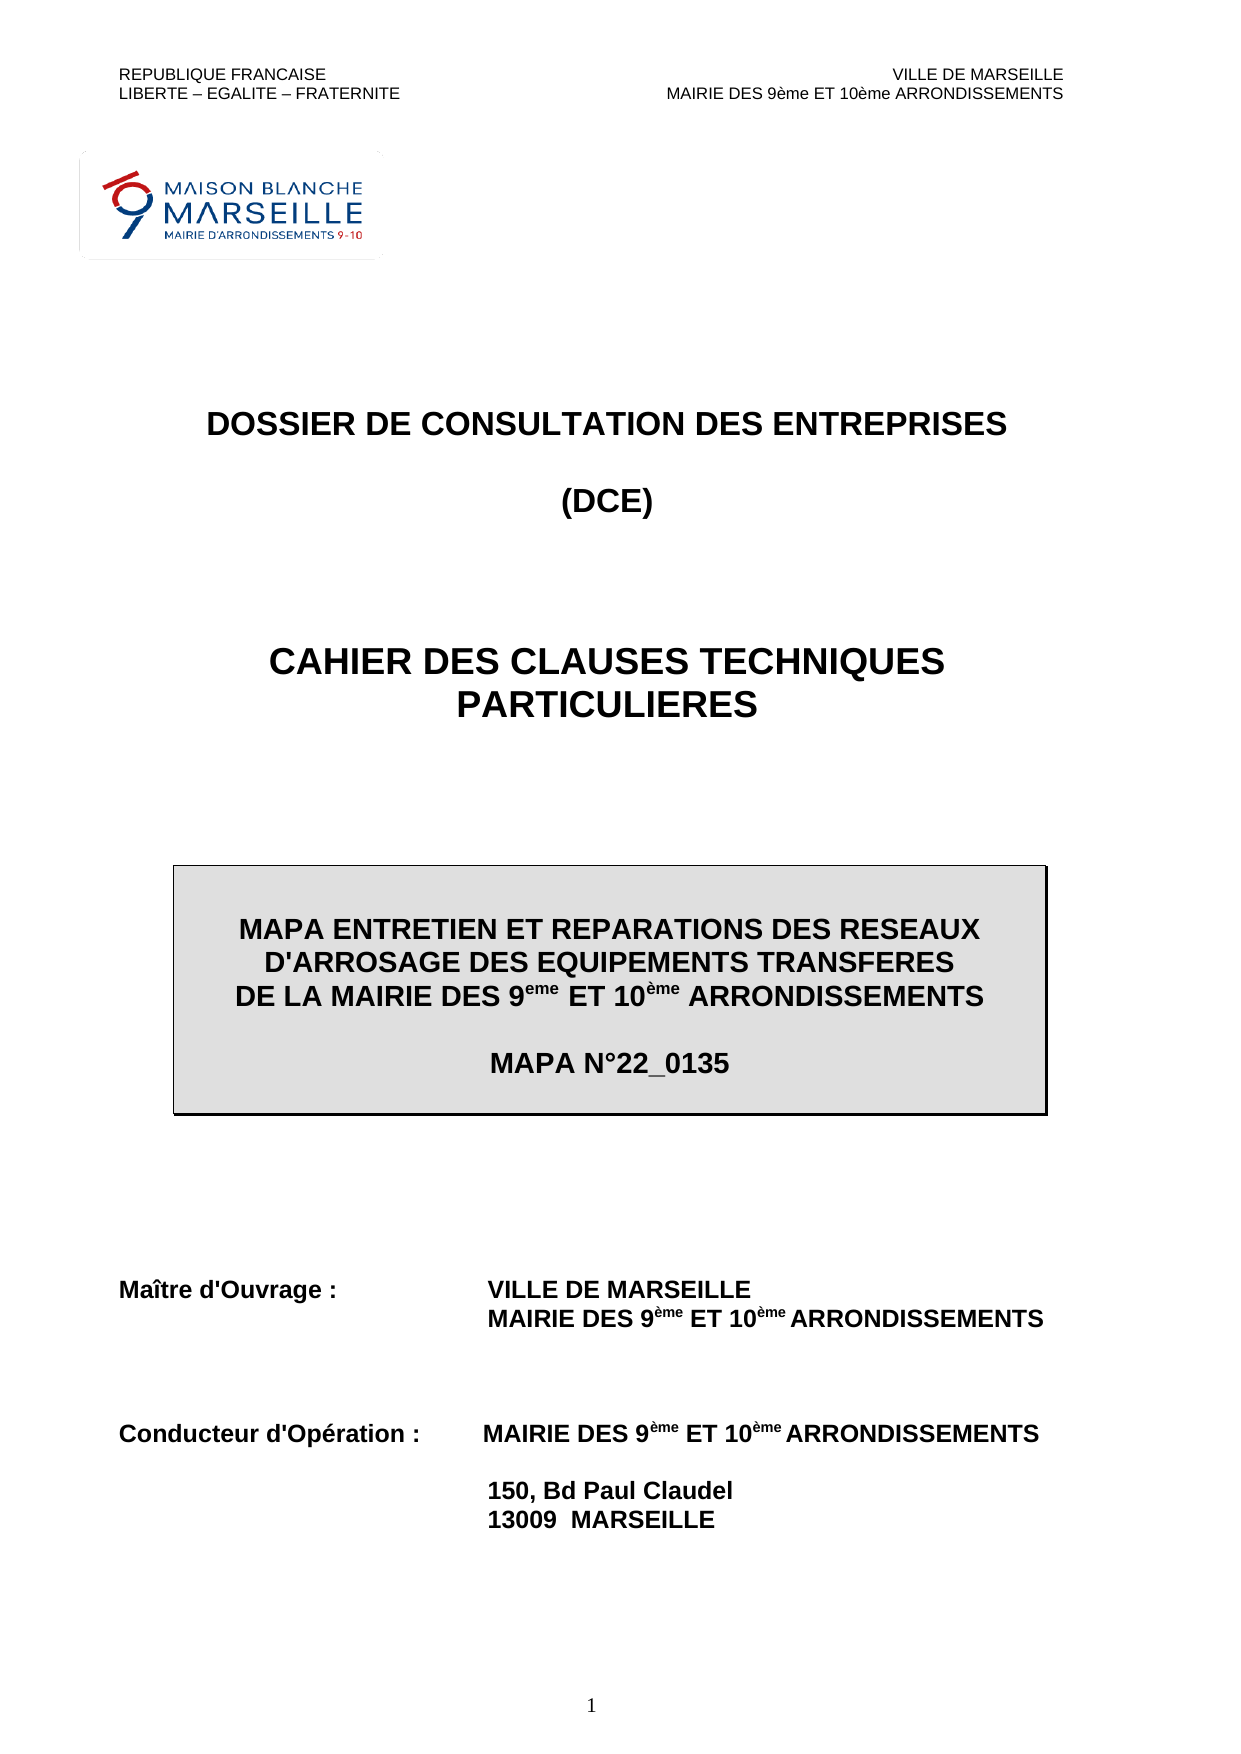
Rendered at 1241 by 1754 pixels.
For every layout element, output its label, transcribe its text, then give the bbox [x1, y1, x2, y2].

text CAHIER DES CLAUSES TECHNIQUES PARTICULIERES [119, 639, 1095, 726]
text DOSSIER DE CONSULTATION DES ENTREPRISES [119, 404, 1095, 443]
text DE LA MAIRIE DES 9eme ET 10ème ARRONDISSEMENTS [174, 978, 1045, 1011]
text MAPA N°22_0135 [174, 1045, 1045, 1078]
text 150, Bd Paul Claudel [119, 1476, 1095, 1505]
text MAPA ENTRETIEN ET REPARATIONS DES RESEAUX D'ARROSAGE DES EQUIPEMENTS TRANSFERES [174, 911, 1045, 978]
picture [77, 148, 385, 261]
text MAIRIE DES 9ème ET 10ème ARRONDISSEMENTS [56, 1304, 1095, 1332]
text 13009 MARSEILLE [119, 1505, 1095, 1534]
text Maître d'Ouvrage : VILLE DE MARSEILLE [56, 1275, 1095, 1304]
text (DCE) [119, 481, 1095, 519]
text Conducteur d'Opération : MAIRIE DES 9ème ET 10ème ARRONDISSEMENTS [119, 1390, 1136, 1447]
